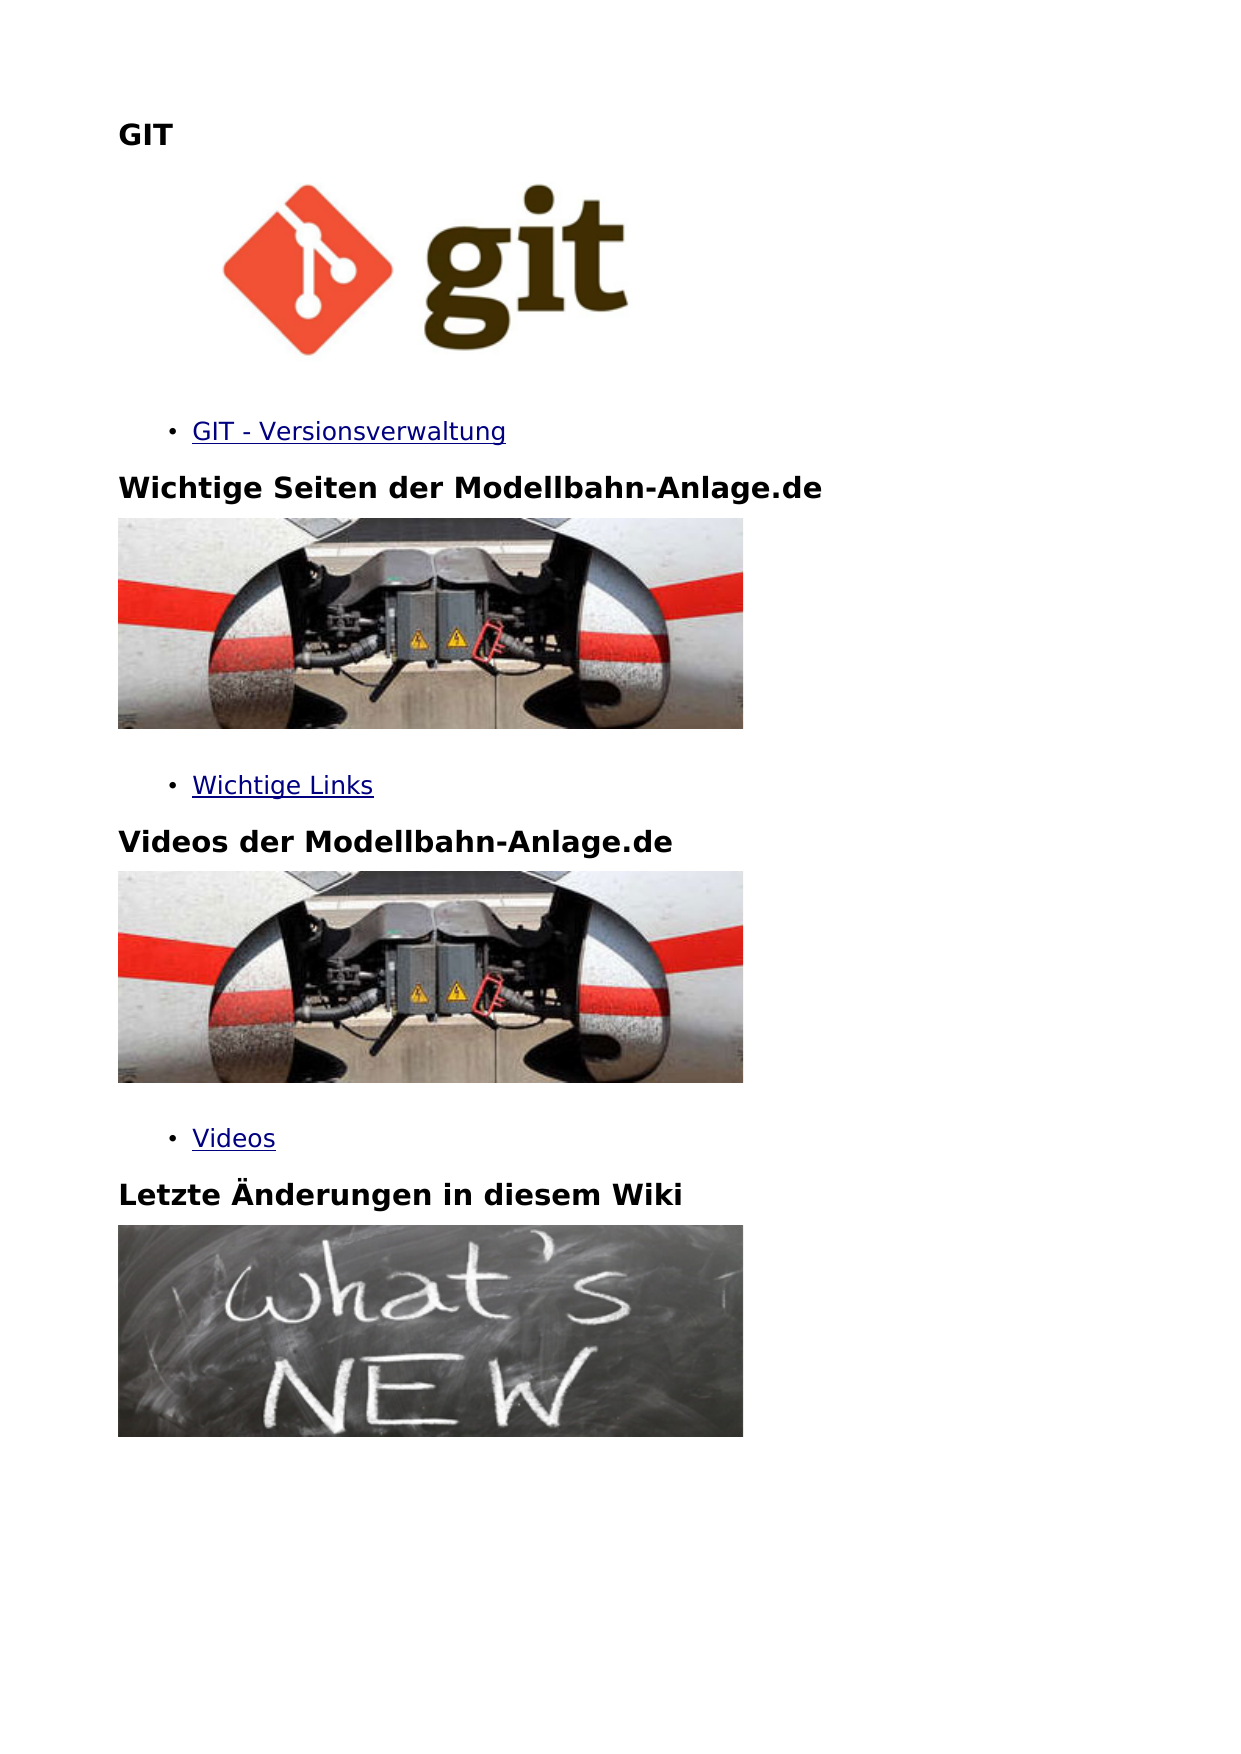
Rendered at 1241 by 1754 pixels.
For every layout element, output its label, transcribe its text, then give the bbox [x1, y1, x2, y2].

picture [118, 518, 744, 729]
picture [118, 871, 744, 1083]
picture [118, 1225, 744, 1437]
picture [118, 164, 744, 376]
list GIT - Versionsverwaltung [177, 417, 1122, 447]
subtitle Wichtige Seiten der Modellbahn-Anlage.de [118, 472, 1122, 506]
list Videos [177, 1124, 1122, 1154]
subtitle Letzte Änderungen in diesem Wiki [118, 1179, 1122, 1213]
list Wichtige Links [177, 771, 1122, 800]
subtitle Videos der Modellbahn-Anlage.de [118, 825, 1122, 859]
subtitle GIT [118, 118, 1122, 152]
